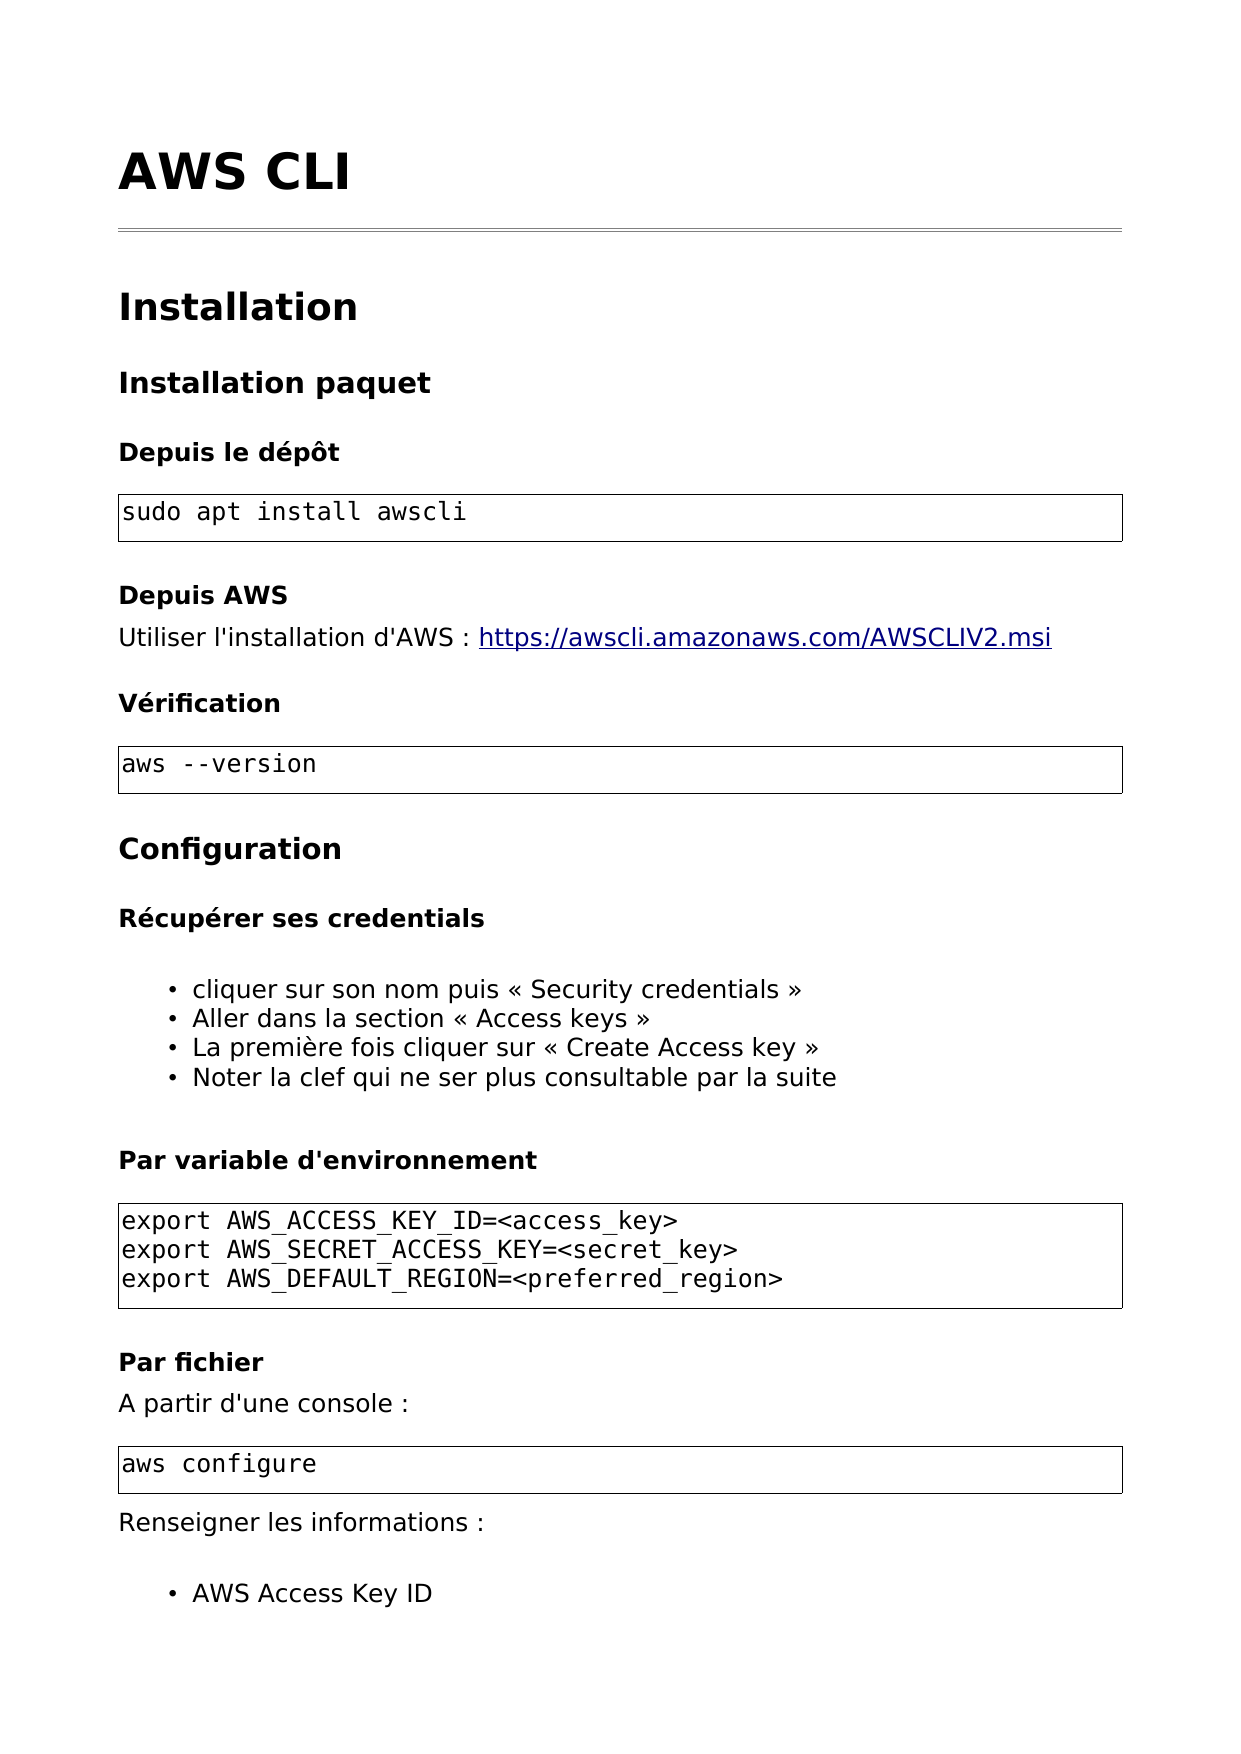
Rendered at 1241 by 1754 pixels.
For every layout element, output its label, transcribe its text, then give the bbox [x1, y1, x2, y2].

table_header sudo apt install awscli [119, 495, 1122, 541]
list AWS Access Key ID [177, 1579, 1122, 1608]
text Renseigner les informations : [118, 1508, 1122, 1537]
subtitle Vérification [118, 689, 1122, 718]
subtitle Récupérer ses credentials [118, 904, 1122, 933]
list Aller dans la section « Access keys » [177, 1004, 1122, 1033]
text Utiliser l'installation d'AWS : https://awscli.amazonaws.com/AWSCLIV2.msi [118, 623, 1122, 652]
list La première fois cliquer sur « Create Access key » [177, 1033, 1122, 1063]
table_header export AWS_ACCESS_KEY_ID=<access_key> export AWS_SECRET_ACCESS_KEY=<secret_key> export AWS_DEFAULT_REGION=<preferred_region> [119, 1204, 1122, 1308]
table_header aws --version [119, 747, 1122, 793]
subtitle Par fichier [118, 1348, 1122, 1377]
subtitle Depuis le dépôt [118, 438, 1122, 467]
subtitle Depuis AWS [118, 581, 1122, 610]
subtitle Par variable d'environnement [118, 1146, 1122, 1176]
list Noter la clef qui ne ser plus consultable par la suite [177, 1063, 1122, 1092]
text A partir d'une console : [118, 1389, 1122, 1419]
subtitle Installation [118, 285, 1122, 329]
table_header aws configure [119, 1447, 1122, 1493]
subtitle Installation paquet [118, 366, 1122, 400]
subtitle AWS CLI [118, 143, 1122, 201]
list cliquer sur son nom puis « Security credentials » [177, 975, 1122, 1004]
subtitle Configuration [118, 833, 1122, 867]
